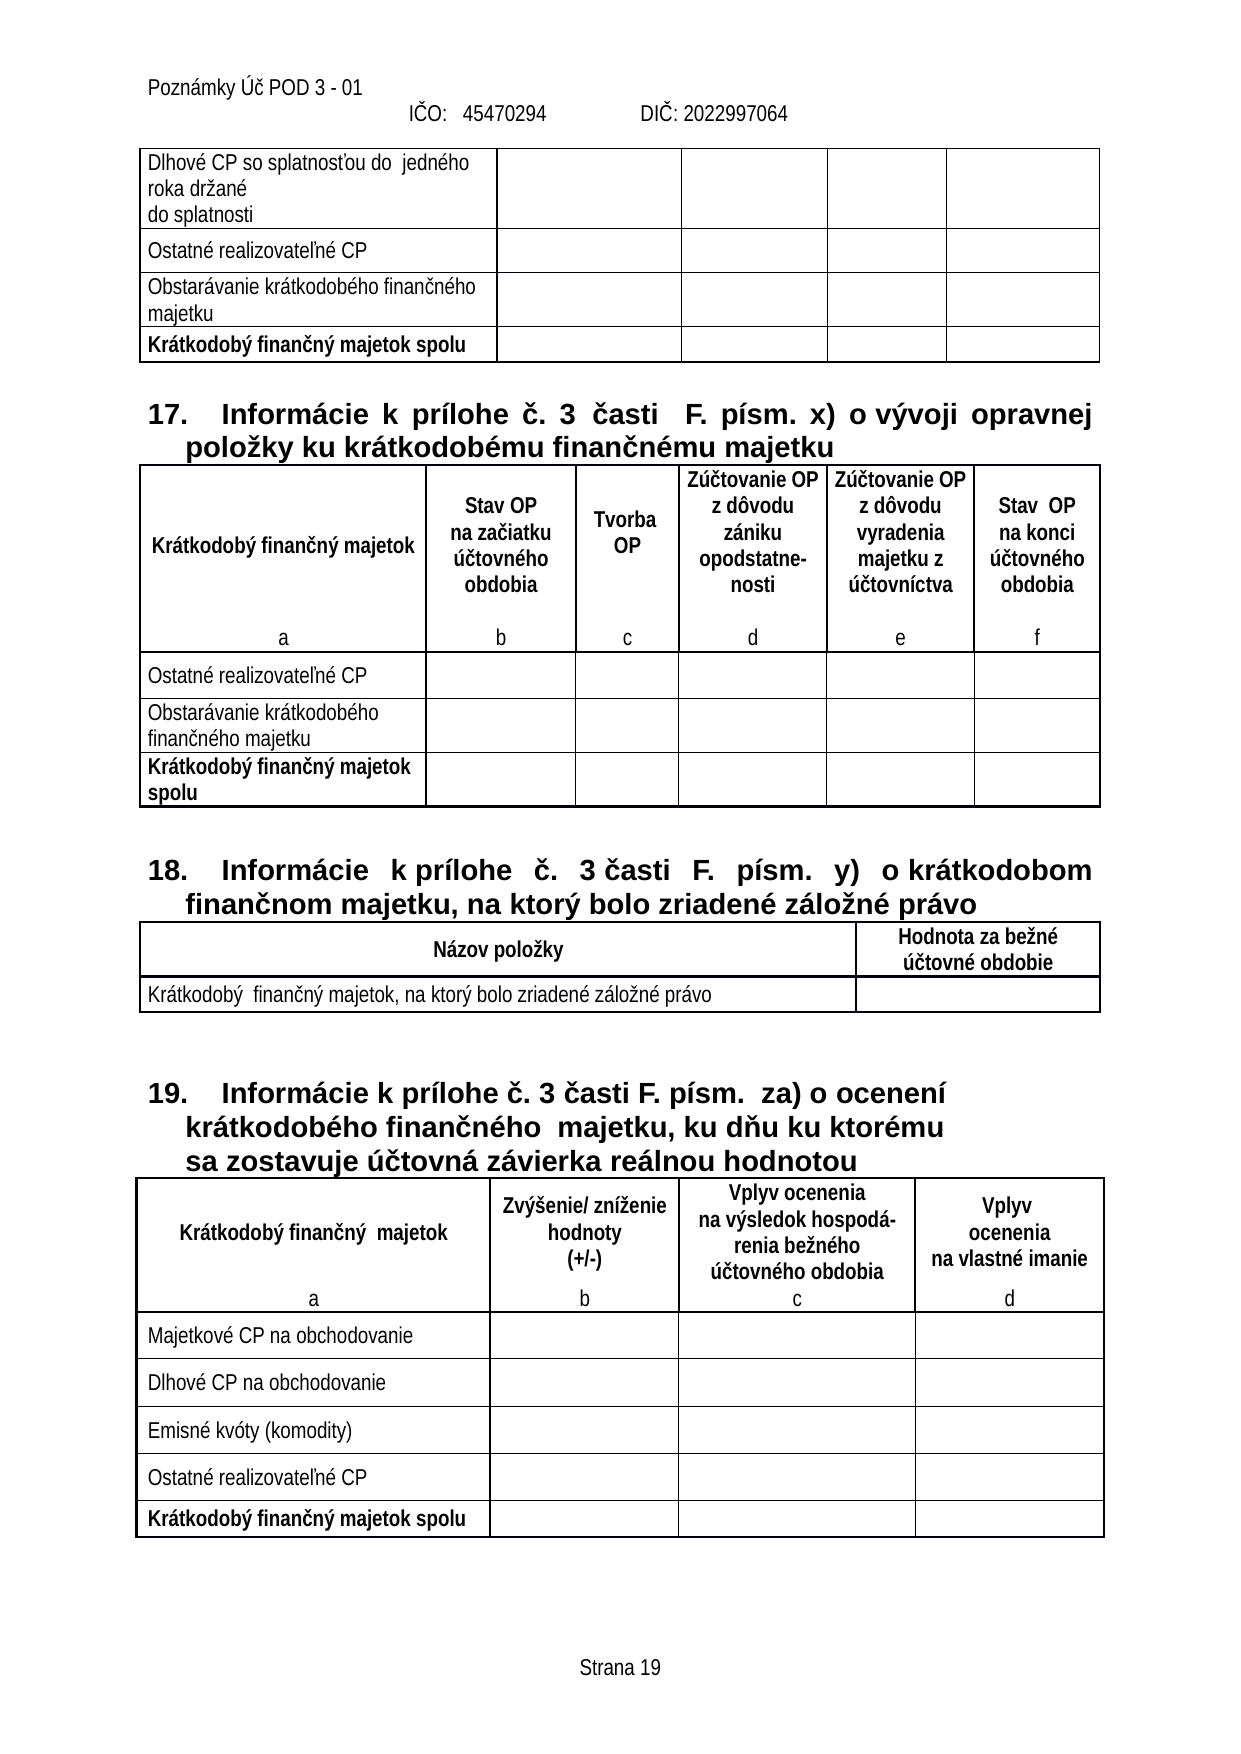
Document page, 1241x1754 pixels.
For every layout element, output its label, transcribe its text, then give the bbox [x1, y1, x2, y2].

table_cell [679, 1313, 915, 1358]
table_cell [916, 1407, 1103, 1453]
table_cell [491, 1454, 678, 1500]
table_cell [576, 753, 678, 805]
table_cell [491, 1313, 678, 1358]
table_cell [682, 327, 827, 361]
table_cell [679, 1454, 915, 1500]
table_cell Obstarávanie krátkodobého finančného majetku [141, 273, 496, 326]
table_cell [491, 1501, 678, 1536]
title Informácie k prílohe č. 3 časti F. písm. y) o krátkodobom finančnom majetku, na ktorý bolo zriadené záložné právo [148, 853, 1092, 921]
table_cell Emisné kvóty (komodity) [138, 1407, 489, 1453]
table_header Tvorba OP [577, 466, 678, 624]
table_cell a [141, 624, 425, 651]
table_cell c [680, 1285, 914, 1311]
table_cell Dlhové CP na obchodovanie [138, 1359, 489, 1406]
table_cell [827, 653, 974, 698]
table_cell Ostatné realizovateľné CP [141, 653, 425, 698]
table_cell [491, 1407, 678, 1453]
table_cell [828, 327, 946, 361]
table_header Krátkodobý finančný majetok [138, 1179, 489, 1285]
table_cell [828, 273, 946, 326]
table_cell [427, 753, 575, 805]
table_cell Dlhové CP so splatnosťou do jedného roka držané do splatnosti [141, 149, 496, 228]
table_cell [947, 327, 1099, 361]
table_cell [947, 229, 1099, 272]
table_cell a [138, 1285, 489, 1311]
title Informácie k prílohe č. 3 časti F. písm. za) o ocenení krátkodobého finančného majetku, ku dňu ku ktorému sa zostavuje účtovná závierka reálnou hodnotou [148, 1077, 1092, 1177]
table_header Vplyv ocenenia na výsledok hospodá-renia bežného účtovného obdobia [680, 1179, 914, 1285]
table_cell [916, 1501, 1103, 1536]
table_cell [679, 653, 826, 698]
table_cell [827, 699, 974, 752]
title Informácie k prílohe č. 3 časti F. písm. x) o vývoji opravnej položky ku krátkodobému finančnému majetku [148, 397, 1092, 464]
table_cell [679, 753, 826, 805]
table_header Názov položky [141, 923, 855, 975]
table_header Stav OP na začiatku účtovného obdobia [427, 466, 575, 624]
table_cell d [680, 624, 826, 651]
table_cell [828, 229, 946, 272]
table_cell [975, 753, 1099, 805]
table_cell [427, 699, 575, 752]
table_cell d [916, 1285, 1103, 1311]
table_header Vplyv ocenenia na vlastné imanie [916, 1179, 1103, 1285]
table_cell [975, 699, 1099, 752]
table_cell f [975, 624, 1099, 651]
table_header Zvýšenie/ zníženie hodnoty (+/-) [491, 1179, 678, 1285]
table_cell c [577, 624, 678, 651]
table_cell [857, 978, 1099, 1011]
table_cell [498, 149, 681, 228]
table_cell [679, 1501, 915, 1536]
table_cell Krátkodobý finančný majetok spolu [138, 1501, 489, 1536]
table_cell [498, 273, 681, 326]
table_cell Krátkodobý finančný majetok spolu [141, 327, 496, 361]
table_cell [491, 1359, 678, 1406]
table_cell [828, 149, 946, 228]
table_cell b [427, 624, 575, 651]
table_cell [947, 149, 1099, 228]
table_header Zúčtovanie OP z dôvodu zániku opodstatne-nosti [680, 466, 826, 624]
table_cell Ostatné realizovateľné CP [138, 1454, 489, 1500]
table_cell [947, 273, 1099, 326]
table_cell Obstarávanie krátkodobého finančného majetku [141, 699, 425, 752]
table_cell [682, 229, 827, 272]
table_cell [679, 699, 826, 752]
table_cell [827, 753, 974, 805]
table_cell [427, 653, 575, 698]
table_cell [679, 1407, 915, 1453]
table_cell [679, 1359, 915, 1406]
table_cell [576, 653, 678, 698]
table_cell [498, 229, 681, 272]
table_cell Krátkodobý finančný majetok, na ktorý bolo zriadené záložné právo [141, 978, 855, 1011]
table_cell [576, 699, 678, 752]
table_cell [916, 1359, 1103, 1406]
table_cell Ostatné realizovateľné CP [141, 229, 496, 272]
table_header Hodnota za bežné účtovné obdobie [857, 923, 1099, 975]
table_cell [916, 1313, 1103, 1358]
table_cell [975, 653, 1099, 698]
table_header Zúčtovanie OP z dôvodu vyradenia majetku z účtovníctva [828, 466, 973, 624]
table_cell [682, 149, 827, 228]
table_header Stav OP na konci účtovného obdobia [975, 466, 1099, 624]
table_cell [916, 1454, 1103, 1500]
table_cell e [828, 624, 973, 651]
table_header Krátkodobý finančný majetok [141, 466, 425, 624]
table_cell Krátkodobý finančný majetok spolu [141, 753, 425, 805]
table_cell b [491, 1285, 678, 1311]
table_cell [682, 273, 827, 326]
table_cell [498, 327, 681, 361]
table_cell Majetkové CP na obchodovanie [138, 1313, 489, 1358]
